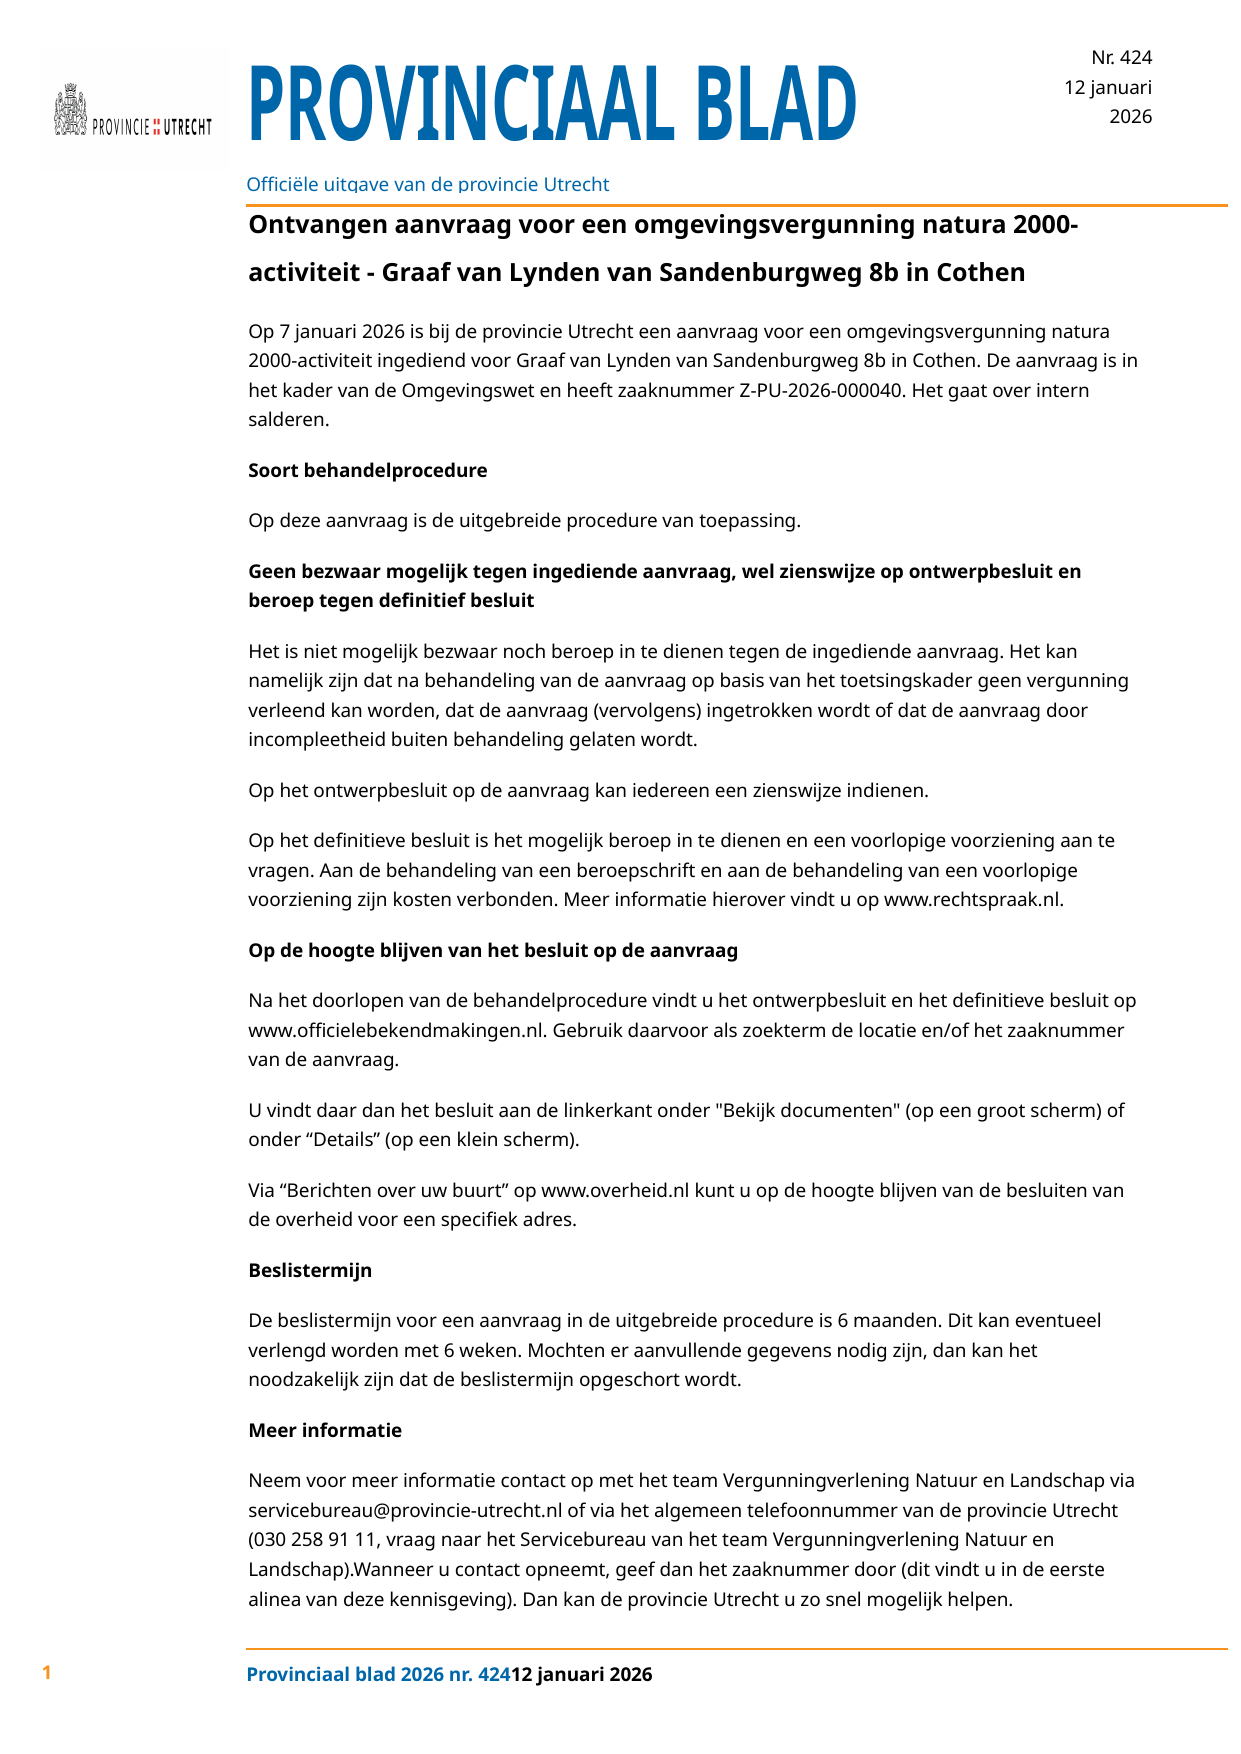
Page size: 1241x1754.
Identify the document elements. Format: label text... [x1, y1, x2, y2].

text Geen bezwaar mogelijk tegen ingediende aanvraag, wel zienswijze op ontwerpbesluit en beroep tegen definitief besluit [248, 558, 1152, 613]
picture [41, 47, 231, 172]
text Soort behandelprocedure [248, 457, 1152, 483]
text Op het ontwerpbesluit op de aanvraag kan iedereen een zienswijze indienen. [248, 777, 1152, 803]
text Via “Berichten over uw buurt” op www.overheid.nl kunt u op de hoogte blijven van de besluiten van de overheid voor een specifiek adres. [248, 1177, 1152, 1232]
text Het is niet mogelijk bezwaar noch beroep in te dienen tegen de ingediende aanvraag. Het kan namelijk zijn dat na behandeling van de aanvraag op basis van het toetsingskader geen vergunning verleend kan worden, dat de aanvraag (vervolgens) ingetrokken wordt of dat de aanvraag door incompleetheid buiten behandeling gelaten wordt. [248, 638, 1152, 752]
text Beslistermijn [248, 1257, 1152, 1283]
text U vindt daar dan het besluit aan de linkerkant onder "Bekijk documenten" (op een groot scherm) of onder “Details” (op een klein scherm). [248, 1097, 1152, 1152]
text Op het definitieve besluit is het mogelijk beroep in te dienen en een voorlopige voorziening aan te vragen. Aan de behandeling van een beroepschrift en aan de behandeling van een voorlopige voorziening zijn kosten verbonden. Meer informatie hierover vindt u op www.rechtspraak.nl. [248, 827, 1152, 912]
text Op 7 januari 2026 is bij de provincie Utrecht een aanvraag voor een omgevingsvergunning natura 2000-activiteit ingediend voor Graaf van Lynden van Sandenburgweg 8b in Cothen. De aanvraag is in het kader van de Omgevingswet en heeft zaaknummer Z-PU-2026-000040. Het gaat over intern salderen. [248, 318, 1152, 432]
text Meer informatie [248, 1417, 1152, 1443]
text Ontvangen aanvraag voor een omgevingsvergunning natura 2000-activiteit - Graaf van Lynden van Sandenburgweg 8b in Cothen [248, 207, 1152, 288]
text Op de hoogte blijven van het besluit op de aanvraag [248, 937, 1152, 963]
text Neem voor meer informatie contact op met het team Vergunningverlening Natuur en Landschap via servicebureau@provincie-utrecht.nl of via het algemeen telefoonnummer van de provincie Utrecht (030 258 91 11, vraag naar het Servicebureau van het team Vergunningverlening Natuur en Landschap).Wanneer u contact opneemt, geef dan het zaaknummer door (dit vindt u in de eerste alinea van deze kennisgeving). Dan kan de provincie Utrecht u zo snel mogelijk helpen. [248, 1467, 1152, 1612]
text Na het doorlopen van de behandelprocedure vindt u het ontwerpbesluit en het definitieve besluit op www.officielebekendmakingen.nl. Gebruik daarvoor als zoekterm de locatie en/of het zaaknummer van de aanvraag. [248, 987, 1152, 1072]
text Op deze aanvraag is de uitgebreide procedure van toepassing. [248, 507, 1152, 533]
text De beslistermijn voor een aanvraag in de uitgebreide procedure is 6 maanden. Dit kan eventueel verlengd worden met 6 weken. Mochten er aanvullende gegevens nodig zijn, dan kan het noodzakelijk zijn dat de beslistermijn opgeschort wordt. [248, 1307, 1152, 1392]
